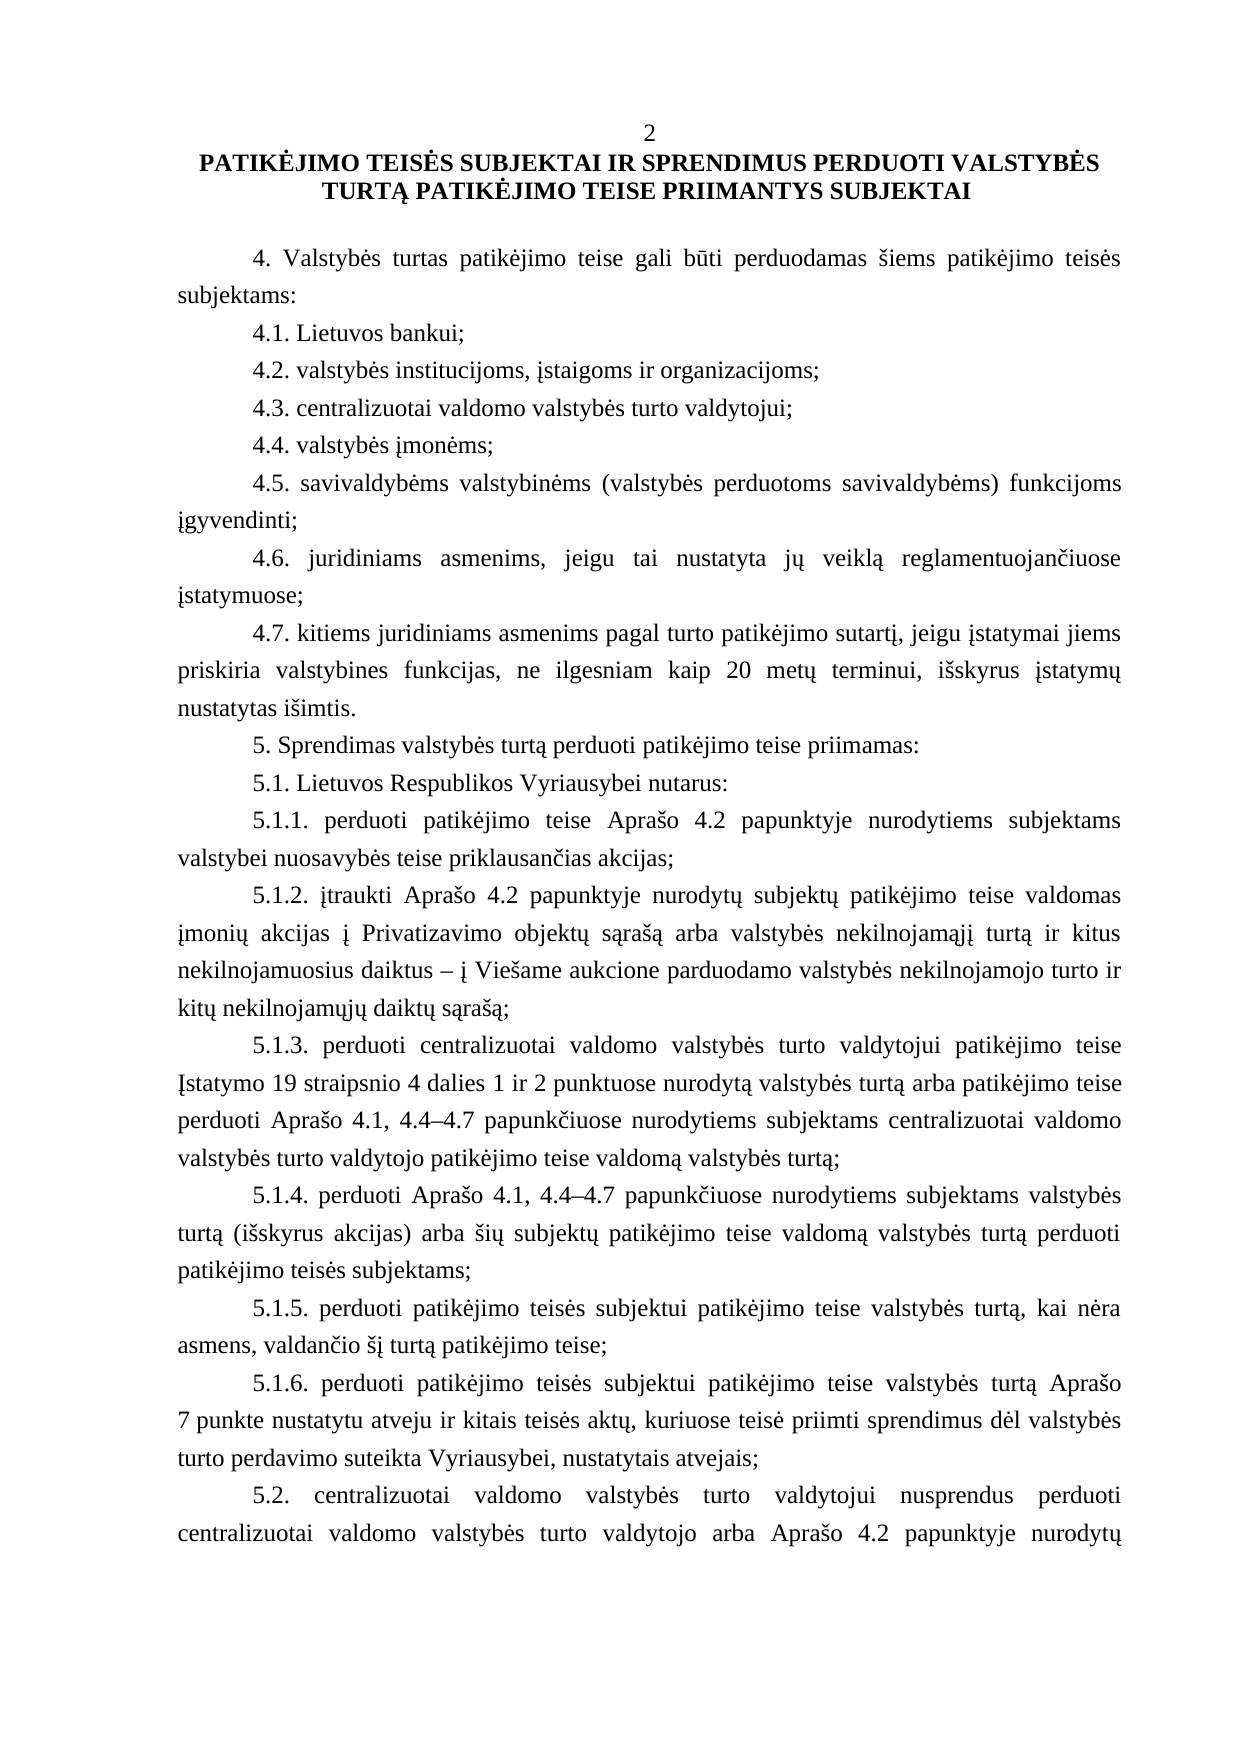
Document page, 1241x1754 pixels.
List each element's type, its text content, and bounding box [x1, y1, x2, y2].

text 5.1.5. perduoti patikėjimo teisės subjektui patikėjimo teise valstybės turtą, kai nėra asmens, valdančio šį turtą patikėjimo teise; [177, 1284, 1122, 1359]
text 5.1.1. perduoti patikėjimo teise Aprašo 4.2 papunktyje nurodytiems subjektams valstybei nuosavybės teise priklausančias akcijas; [177, 796, 1122, 871]
text 4.3. centralizuotai valdomo valstybės turto valdytojui; [177, 384, 1122, 421]
text 5.1.3. perduoti centralizuotai valdomo valstybės turto valdytojui patikėjimo teise Įstatymo 19 straipsnio 4 dalies 1 ir 2 punktuose nurodytą valstybės turtą arba patikėjimo teise perduoti Aprašo 4.1, 4.4–4.7 papunkčiuose nurodytiems subjektams centralizuotai valdomo valstybės turto valdytojo patikėjimo teise valdomą valstybės turtą; [177, 1021, 1122, 1171]
text 4.7. kitiems juridiniams asmenims pagal turto patikėjimo sutartį, jeigu įstatymai jiems priskiria valstybines funkcijas, ne ilgesniam kaip 20 metų terminui, išskyrus įstatymų nustatytas išimtis. [177, 609, 1122, 721]
text 4.2. valstybės institucijoms, įstaigoms ir organizacijoms; [177, 346, 1122, 384]
text 5. Sprendimas valstybės turtą perduoti patikėjimo teise priimamas: [177, 721, 1122, 759]
text 5.1.6. perduoti patikėjimo teisės subjektui patikėjimo teise valstybės turtą Aprašo 7 punkte nustatytu atveju ir kitais teisės aktų, kuriuose teisė priimti sprendimus dėl valstybės turto perdavimo suteikta Vyriausybei, nustatytais atvejais; [177, 1359, 1122, 1471]
text 4.5. savivaldybėms valstybinėms (valstybės perduotoms savivaldybėms) funkcijoms įgyvendinti; [177, 459, 1122, 534]
text 5.1. Lietuvos Respublikos Vyriausybei nutarus: [177, 759, 1122, 796]
text 5.2. centralizuotai valdomo valstybės turto valdytojui nusprendus perduoti centralizuotai valdomo valstybės turto valdytojo arba Aprašo 4.2 papunktyje nurodytų [177, 1471, 1122, 1546]
text 5.1.4. perduoti Aprašo 4.1, 4.4–4.7 papunkčiuose nurodytiems subjektams valstybės turtą (išskyrus akcijas) arba šių subjektų patikėjimo teise valdomą valstybės turtą perduoti patikėjimo teisės subjektams; [177, 1171, 1122, 1284]
text 4. Valstybės turtas patikėjimo teise gali būti perduodamas šiems patikėjimo teisės subjektams: [177, 234, 1122, 309]
text 4.4. valstybės įmonėms; [177, 421, 1122, 459]
text 5.1.2. įtraukti Aprašo 4.2 papunktyje nurodytų subjektų patikėjimo teise valdomas įmonių akcijas į Privatizavimo objektų sąrašą arba valstybės nekilnojamąjį turtą ir kitus nekilnojamuosius daiktus – į Viešame aukcione parduodamo valstybės nekilnojamojo turto ir kitų nekilnojamųjų daiktų sąrašą; [177, 871, 1122, 1021]
text PATIKĖJIMO TEISĖS SUBJEKTAI IR SPRENDIMUS PERDUOTI VALSTYBĖS TURTĄ PATIKĖJIMO TEISE PRIIMANTYS SUBJEKTAI [177, 148, 1122, 205]
text 4.6. juridiniams asmenims, jeigu tai nustatyta jų veiklą reglamentuojančiuose įstatymuose; [177, 534, 1122, 609]
text 4.1. Lietuvos bankui; [177, 309, 1122, 346]
